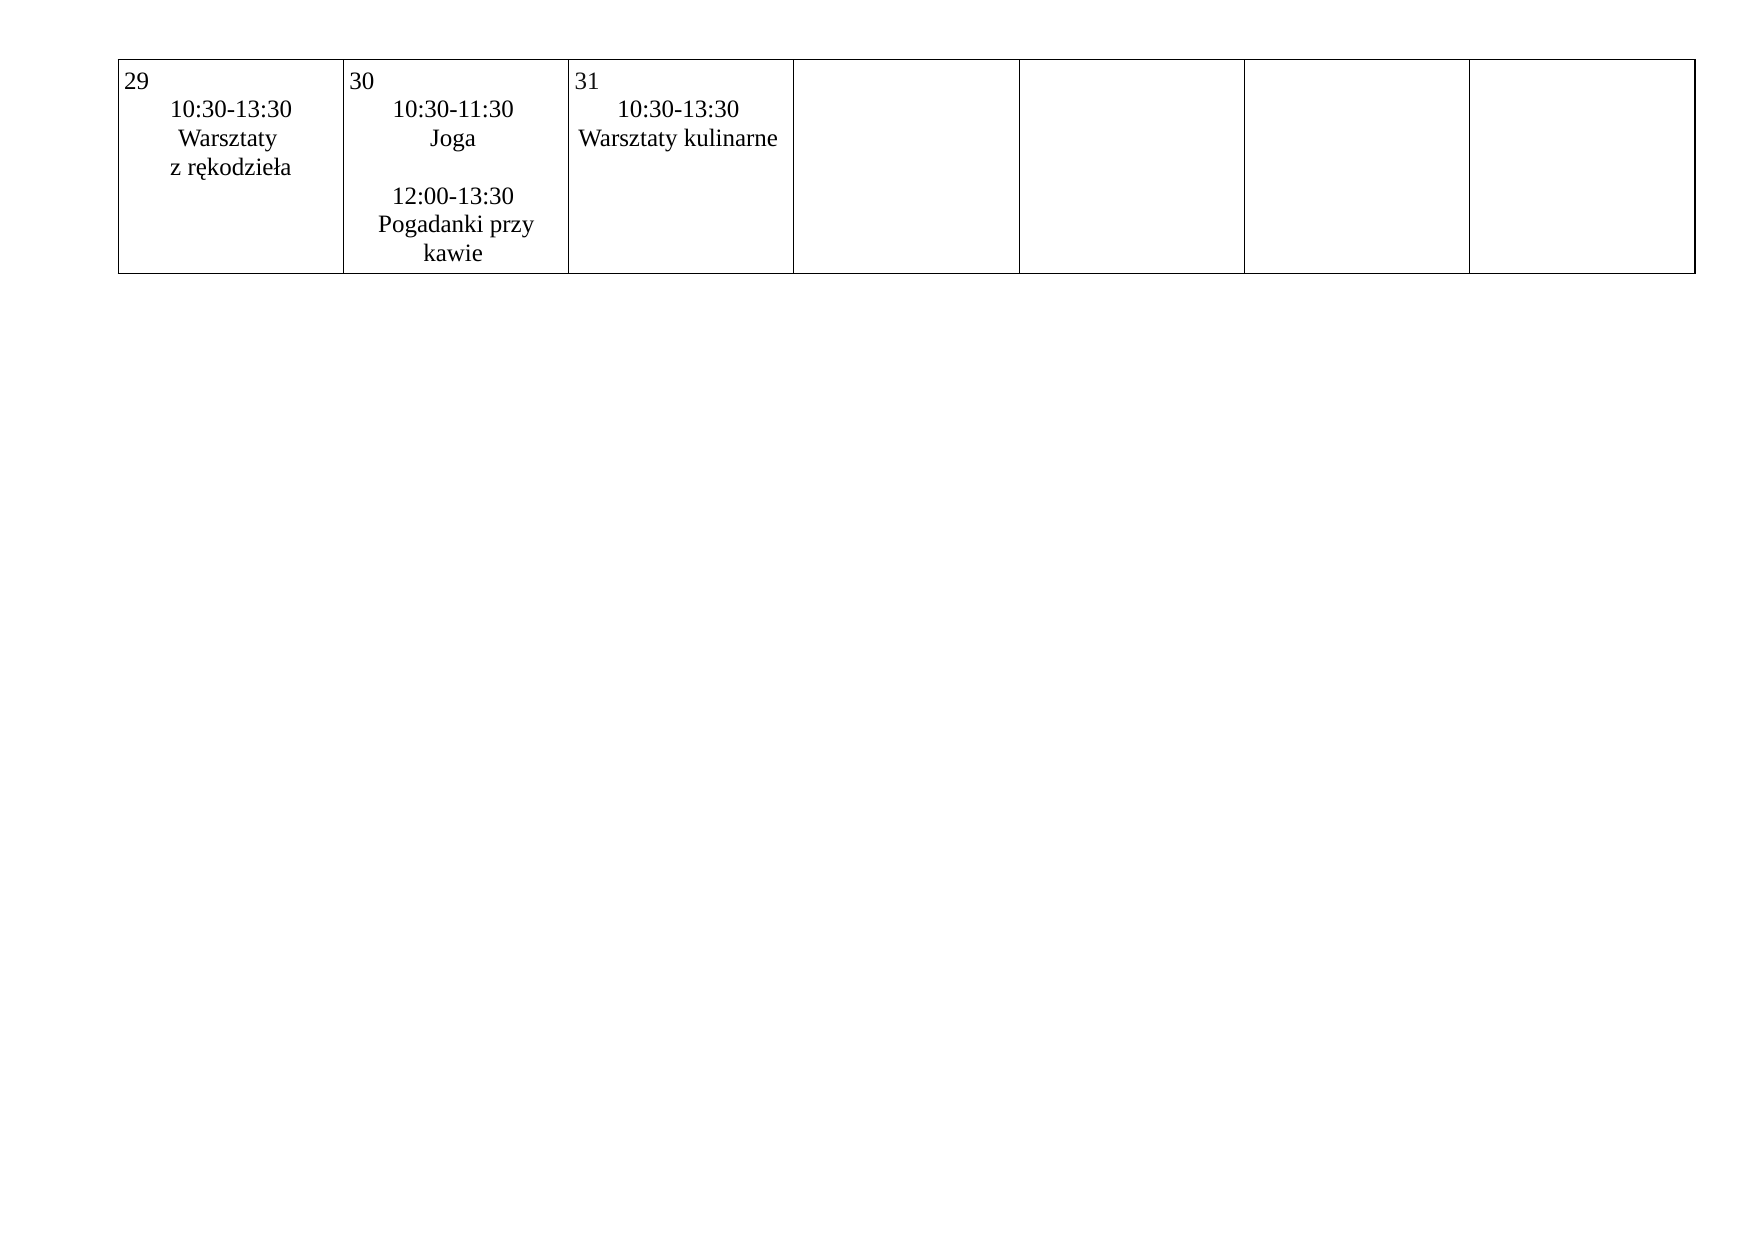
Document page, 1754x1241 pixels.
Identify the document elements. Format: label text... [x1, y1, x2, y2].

table_cell [1470, 60, 1694, 273]
table_cell [1245, 60, 1469, 273]
table_cell [1020, 60, 1244, 273]
table_cell 29 10:30-13:30 Warsztaty z rękodzieła [119, 60, 343, 273]
table_cell 30 10:30-11:30 Joga 12:00-13:30 Pogadanki przy kawie [344, 60, 568, 273]
table_cell [794, 60, 1019, 273]
table_cell 31 10:30-13:30 Warsztaty kulinarne [569, 60, 793, 273]
